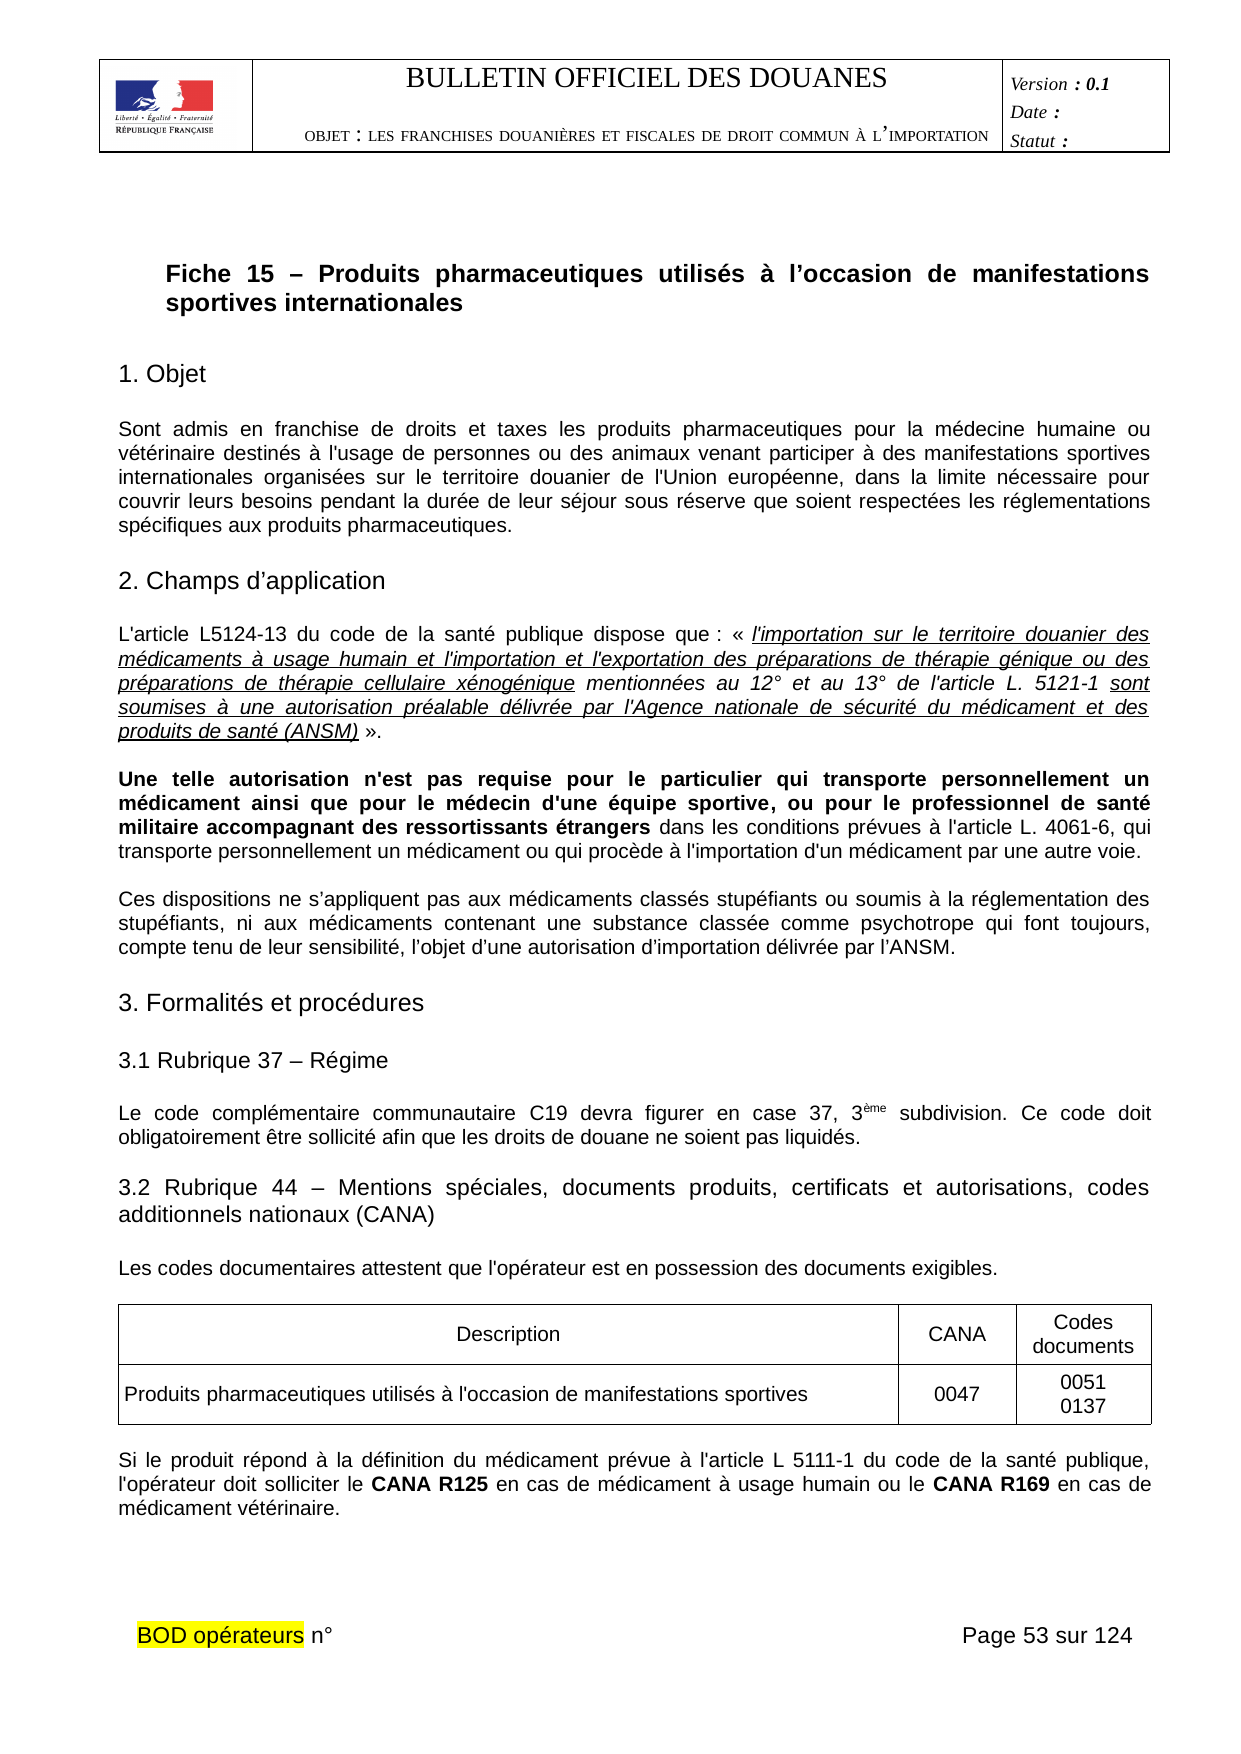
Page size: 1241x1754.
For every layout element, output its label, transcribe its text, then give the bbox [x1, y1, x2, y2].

text L'article L5124-13 du code de la santé publique dispose que : « l'importation sur le territoire douanier des médicaments à usage humain et l'importation et l'exportation des préparations de thérapie génique ou des préparations de thérapie cellulaire xénogénique mentionnées au 12° et au 13° de l'article L. 5121-1 sont soumises à une autorisation préalable délivrée par l'Agence nationale de sécurité du médicament et des produits de santé (ANSM) ». [118, 622, 1152, 743]
text Si le produit répond à la définition du médicament prévue à l'article L 5111-1 du code de la santé publique, l'opérateur doit solliciter le CANA R125 en cas de médicament à usage humain ou le CANA R169 en cas de médicament vétérinaire. [118, 1448, 1152, 1520]
list Les codes documentaires attestent que l'opérateur est en possession des documents exigibles. [118, 1256, 1152, 1280]
picture [100, 66, 238, 151]
table_cell Produits pharmaceutiques utilisés à l'occasion de manifestations sportives [119, 1365, 898, 1423]
text 1. Objet [118, 359, 1152, 388]
subtitle Fiche 15 – Produits pharmaceutiques utilisés à l’occasion de manifestations sportives internationales [106, 259, 1152, 317]
list 3.2 Rubrique 44 – Mentions spéciales, documents produits, certificats et autorisations, codes additionnels nationaux (CANA) [118, 1173, 1152, 1227]
picture [93, 66, 238, 156]
table_header CANA [899, 1305, 1016, 1364]
list Le code complémentaire communautaire C19 devra figurer en case 37, 3ème subdivision. Ce code doit obligatoirement être sollicité afin que les droits de douane ne soient pas liquidés. [118, 1101, 1152, 1149]
table_cell 0047 [899, 1365, 1016, 1423]
table_cell 0051 0137 [1017, 1365, 1151, 1423]
table_header Codes documents [1017, 1305, 1151, 1364]
text Ces dispositions ne s’appliquent pas aux médicaments classés stupéfiants ou soumis à la réglementation des stupéfiants, ni aux médicaments contenant une substance classée comme psychotrope qui font toujours, compte tenu de leur sensibilité, l’objet d’une autorisation d’importation délivrée par l’ANSM. [118, 887, 1152, 959]
list 3.1 Rubrique 37 – Régime [118, 1046, 1089, 1073]
text 3. Formalités et procédures [118, 988, 1152, 1017]
text Sont admis en franchise de droits et taxes les produits pharmaceutiques pour la médecine humaine ou vétérinaire destinés à l'usage de personnes ou des animaux venant participer à des manifestations sportives internationales organisées sur le territoire douanier de l'Union européenne, dans la limite nécessaire pour couvrir leurs besoins pendant la durée de leur séjour sous réserve que soient respectées les réglementations spécifiques aux produits pharmaceutiques. [118, 417, 1152, 537]
table_header Description [119, 1305, 898, 1364]
text Une telle autorisation n'est pas requise pour le particulier qui transporte personnellement un médicament ainsi que pour le médecin d'une équipe sportive, ou pour le professionnel de santé militaire accompagnant des ressortissants étrangers dans les conditions prévues à l'article L. 4061-6, qui transporte personnellement un médicament ou qui procède à l'importation d'un médicament par une autre voie. [118, 767, 1152, 863]
text 2. Champs d’application [118, 566, 1152, 595]
